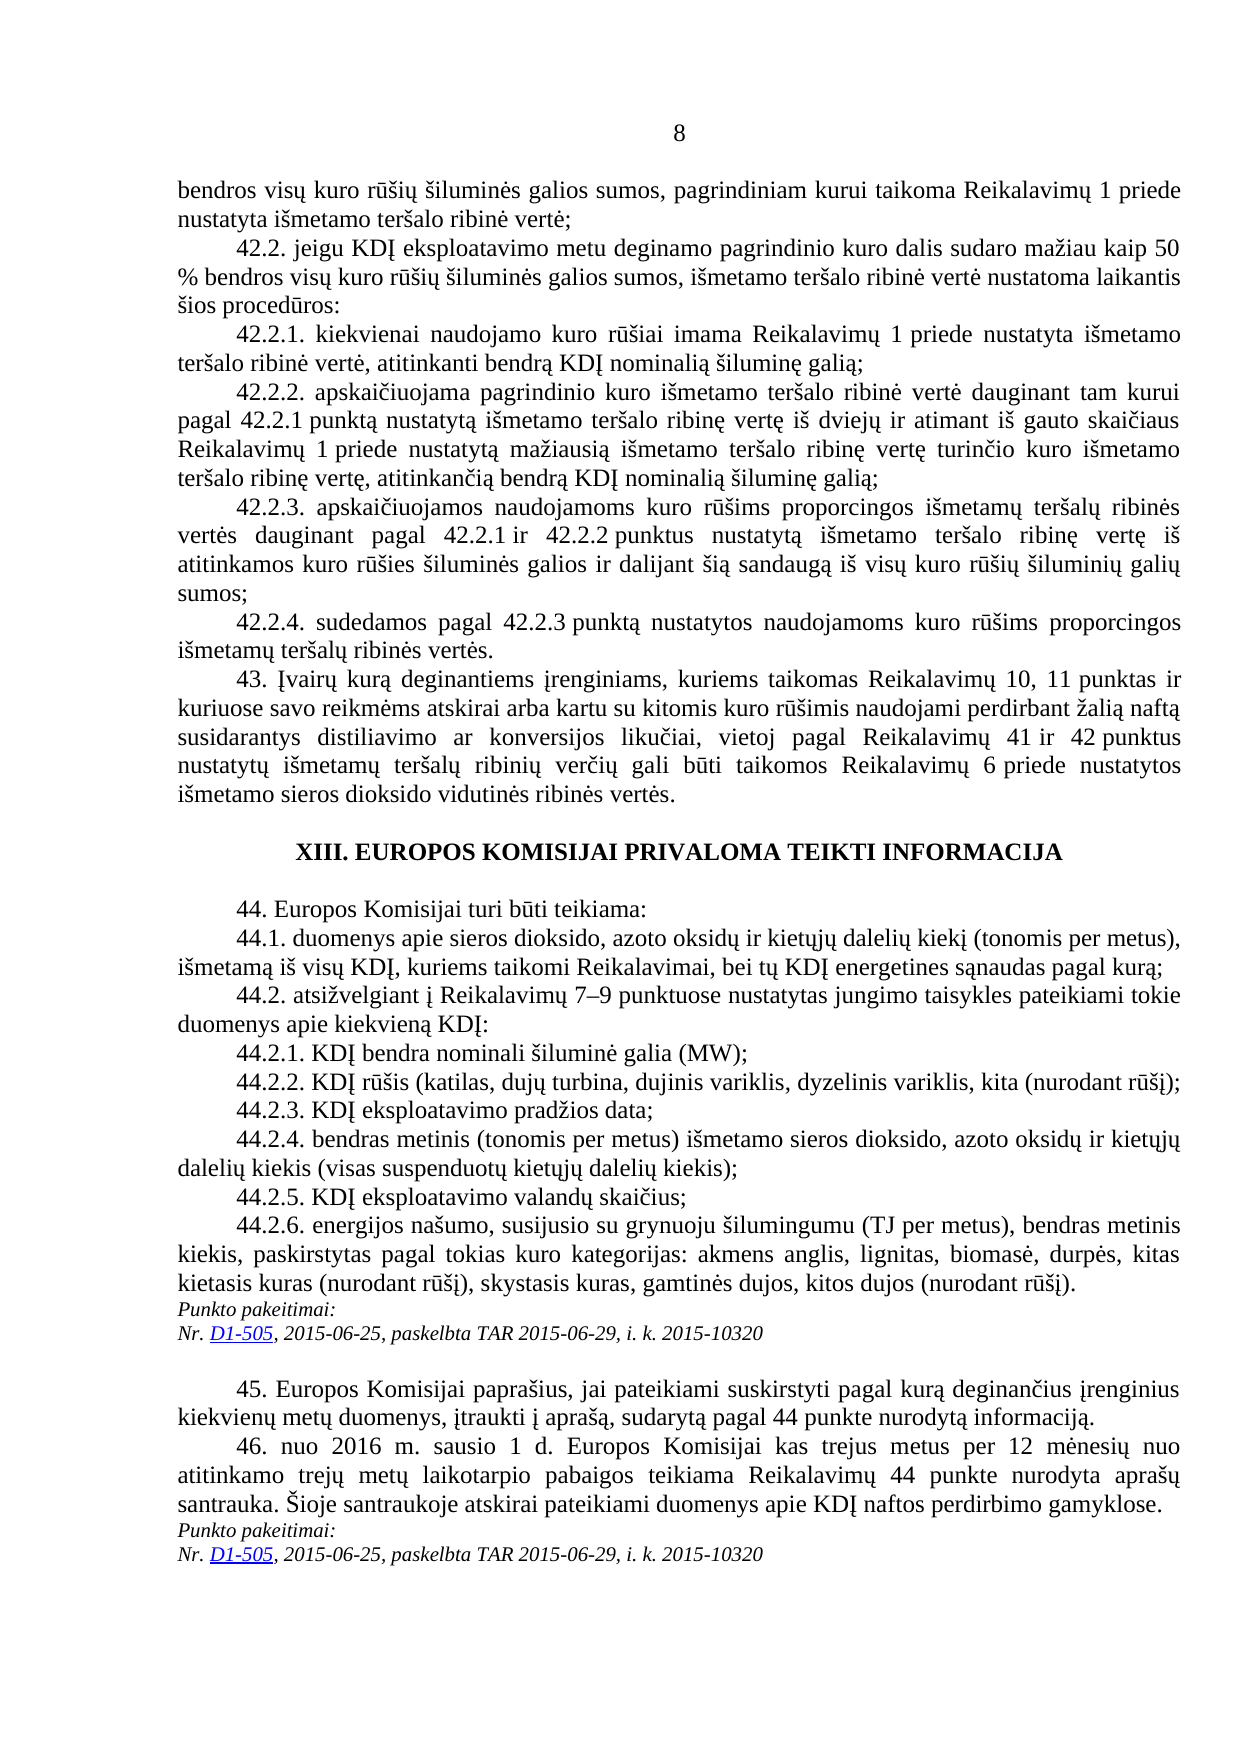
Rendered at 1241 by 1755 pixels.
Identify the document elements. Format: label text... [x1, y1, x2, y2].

text Punkto pakeitimai: [177, 1297, 1181, 1321]
text 44.1. duomenys apie sieros dioksido, azoto oksidų ir kietųjų dalelių kiekį (tonomis per metus), išmetamą iš visų KDĮ, kuriems taikomi Reikalavimai, bei tų KDĮ energetines sąnaudas pagal kurą; [177, 923, 1181, 981]
text 43. Įvairų kurą deginantiems įrenginiams, kuriems taikomas Reikalavimų 10, 11 punktas ir kuriuose savo reikmėms atskirai arba kartu su kitomis kuro rūšimis naudojami perdirbant žalią naftą susidarantys distiliavimo ar konversijos likučiai, vietoj pagal Reikalavimų 41 ir 42 punktus nustatytų išmetamų teršalų ribinių verčių gali būti taikomos Reikalavimų 6 priede nustatytos išmetamo sieros dioksido vidutinės ribinės vertės. [177, 664, 1181, 808]
text XIII. EUROPOS KOMISIJAI PRIVALOMA TEIKTI INFORMACIJA [177, 837, 1181, 866]
text Nr. D1-505, 2015-06-25, paskelbta TAR 2015-06-29, i. k. 2015-10320 [177, 1321, 1181, 1345]
text 45. Europos Komisijai paprašius, jai pateikiami suskirstyti pagal kurą deginančius įrenginius kiekvienų metų duomenys, įtraukti į aprašą, sudarytą pagal 44 punkte nurodytą informaciją. [177, 1374, 1181, 1431]
text 44.2.4. bendras metinis (tonomis per metus) išmetamo sieros dioksido, azoto oksidų ir kietųjų dalelių kiekis (visas suspenduotų kietųjų dalelių kiekis); [177, 1124, 1181, 1182]
text 42.2.1. kiekvienai naudojamo kuro rūšiai imama Reikalavimų 1 priede nustatyta išmetamo teršalo ribinė vertė, atitinkanti bendrą KDĮ nominalią šiluminę galią; [177, 319, 1181, 377]
text 44. Europos Komisijai turi būti teikiama: [177, 894, 1181, 923]
text 42.2.4. sudedamos pagal 42.2.3 punktą nustatytos naudojamoms kuro rūšims proporcingos išmetamų teršalų ribinės vertės. [177, 607, 1181, 664]
text Punkto pakeitimai: [177, 1517, 1181, 1542]
text 42.2.3. apskaičiuojamos naudojamoms kuro rūšims proporcingos išmetamų teršalų ribinės vertės dauginant pagal 42.2.1 ir 42.2.2 punktus nustatytą išmetamo teršalo ribinę vertę iš atitinkamos kuro rūšies šiluminės galios ir dalijant šią sandaugą iš visų kuro rūšių šiluminių galių sumos; [177, 492, 1181, 607]
text 42.2. jeigu KDĮ eksploatavimo metu deginamo pagrindinio kuro dalis sudaro mažiau kaip 50 % bendros visų kuro rūšių šiluminės galios sumos, išmetamo teršalo ribinė vertė nustatoma laikantis šios procedūros: [177, 233, 1181, 319]
text 44.2.3. KDĮ eksploatavimo pradžios data; [177, 1096, 1181, 1124]
text 44.2. atsižvelgiant į Reikalavimų 7–9 punktuose nustatytas jungimo taisykles pateikiami tokie duomenys apie kiekvieną KDĮ: [177, 981, 1181, 1038]
text 42.2.2. apskaičiuojama pagrindinio kuro išmetamo teršalo ribinė vertė dauginant tam kurui pagal 42.2.1 punktą nustatytą išmetamo teršalo ribinę vertę iš dviejų ir atimant iš gauto skaičiaus Reikalavimų 1 priede nustatytą mažiausią išmetamo teršalo ribinę vertę turinčio kuro išmetamo teršalo ribinę vertę, atitinkančią bendrą KDĮ nominalią šiluminę galią; [177, 377, 1181, 492]
text 44.2.5. KDĮ eksploatavimo valandų skaičius; [177, 1182, 1181, 1211]
text 46. nuo 2016 m. sausio 1 d. Europos Komisijai kas trejus metus per 12 mėnesių nuo atitinkamo trejų metų laikotarpio pabaigos teikiama Reikalavimų 44 punkte nurodyta aprašų santrauka. Šioje santraukoje atskirai pateikiami duomenys apie KDĮ naftos perdirbimo gamyklose. [177, 1431, 1181, 1517]
text Nr. D1-505, 2015-06-25, paskelbta TAR 2015-06-29, i. k. 2015-10320 [177, 1542, 1181, 1566]
text 44.2.2. KDĮ rūšis (katilas, dujų turbina, dujinis variklis, dyzelinis variklis, kita (nurodant rūšį); [177, 1067, 1181, 1096]
text 44.2.1. KDĮ bendra nominali šiluminė galia (MW); [177, 1038, 1181, 1067]
text bendros visų kuro rūšių šiluminės galios sumos, pagrindiniam kurui taikoma Reikalavimų 1 priede nustatyta išmetamo teršalo ribinė vertė; [177, 176, 1181, 233]
text 44.2.6. energijos našumo, susijusio su grynuoju šilumingumu (TJ per metus), bendras metinis kiekis, paskirstytas pagal tokias kuro kategorijas: akmens anglis, lignitas, biomasė, durpės, kitas kietasis kuras (nurodant rūšį), skystasis kuras, gamtinės dujos, kitos dujos (nurodant rūšį). [177, 1211, 1181, 1297]
